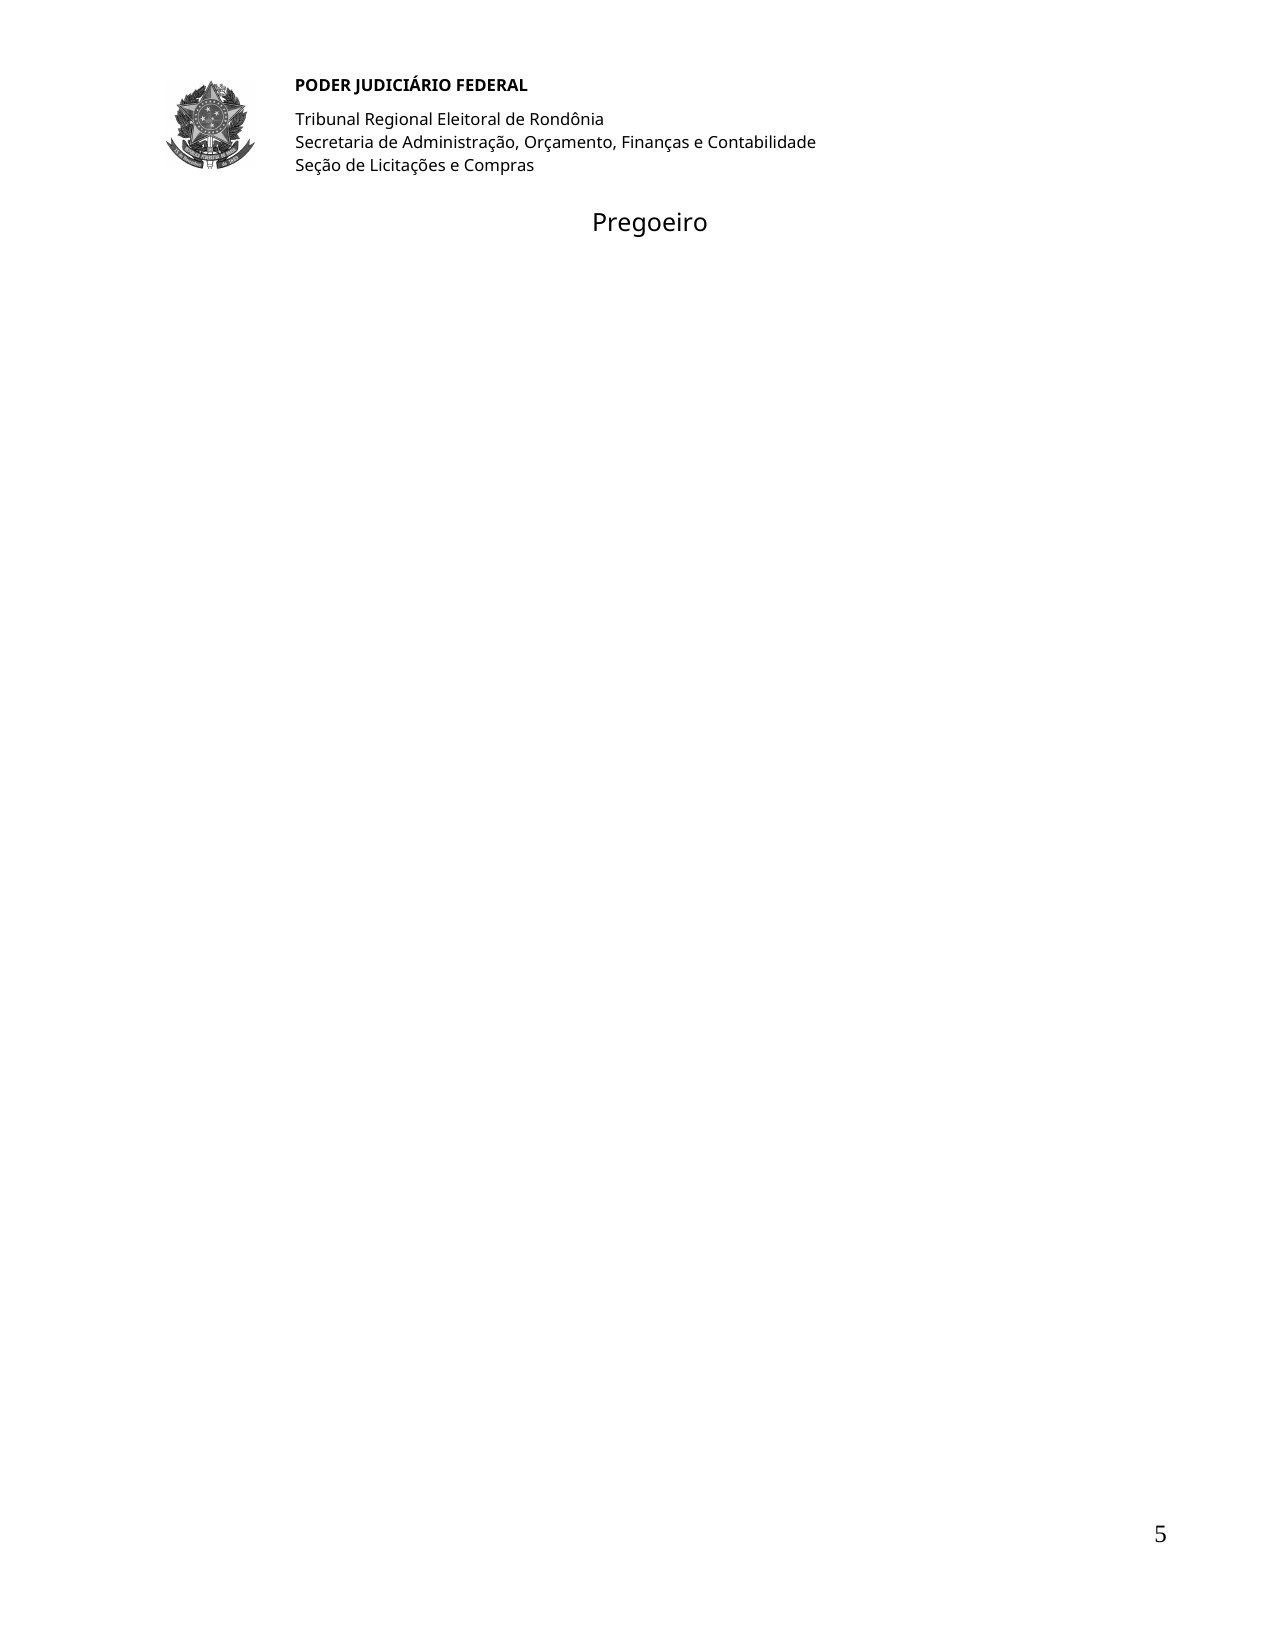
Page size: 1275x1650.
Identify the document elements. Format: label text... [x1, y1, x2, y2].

text Pregoeiro [133, 205, 1167, 239]
